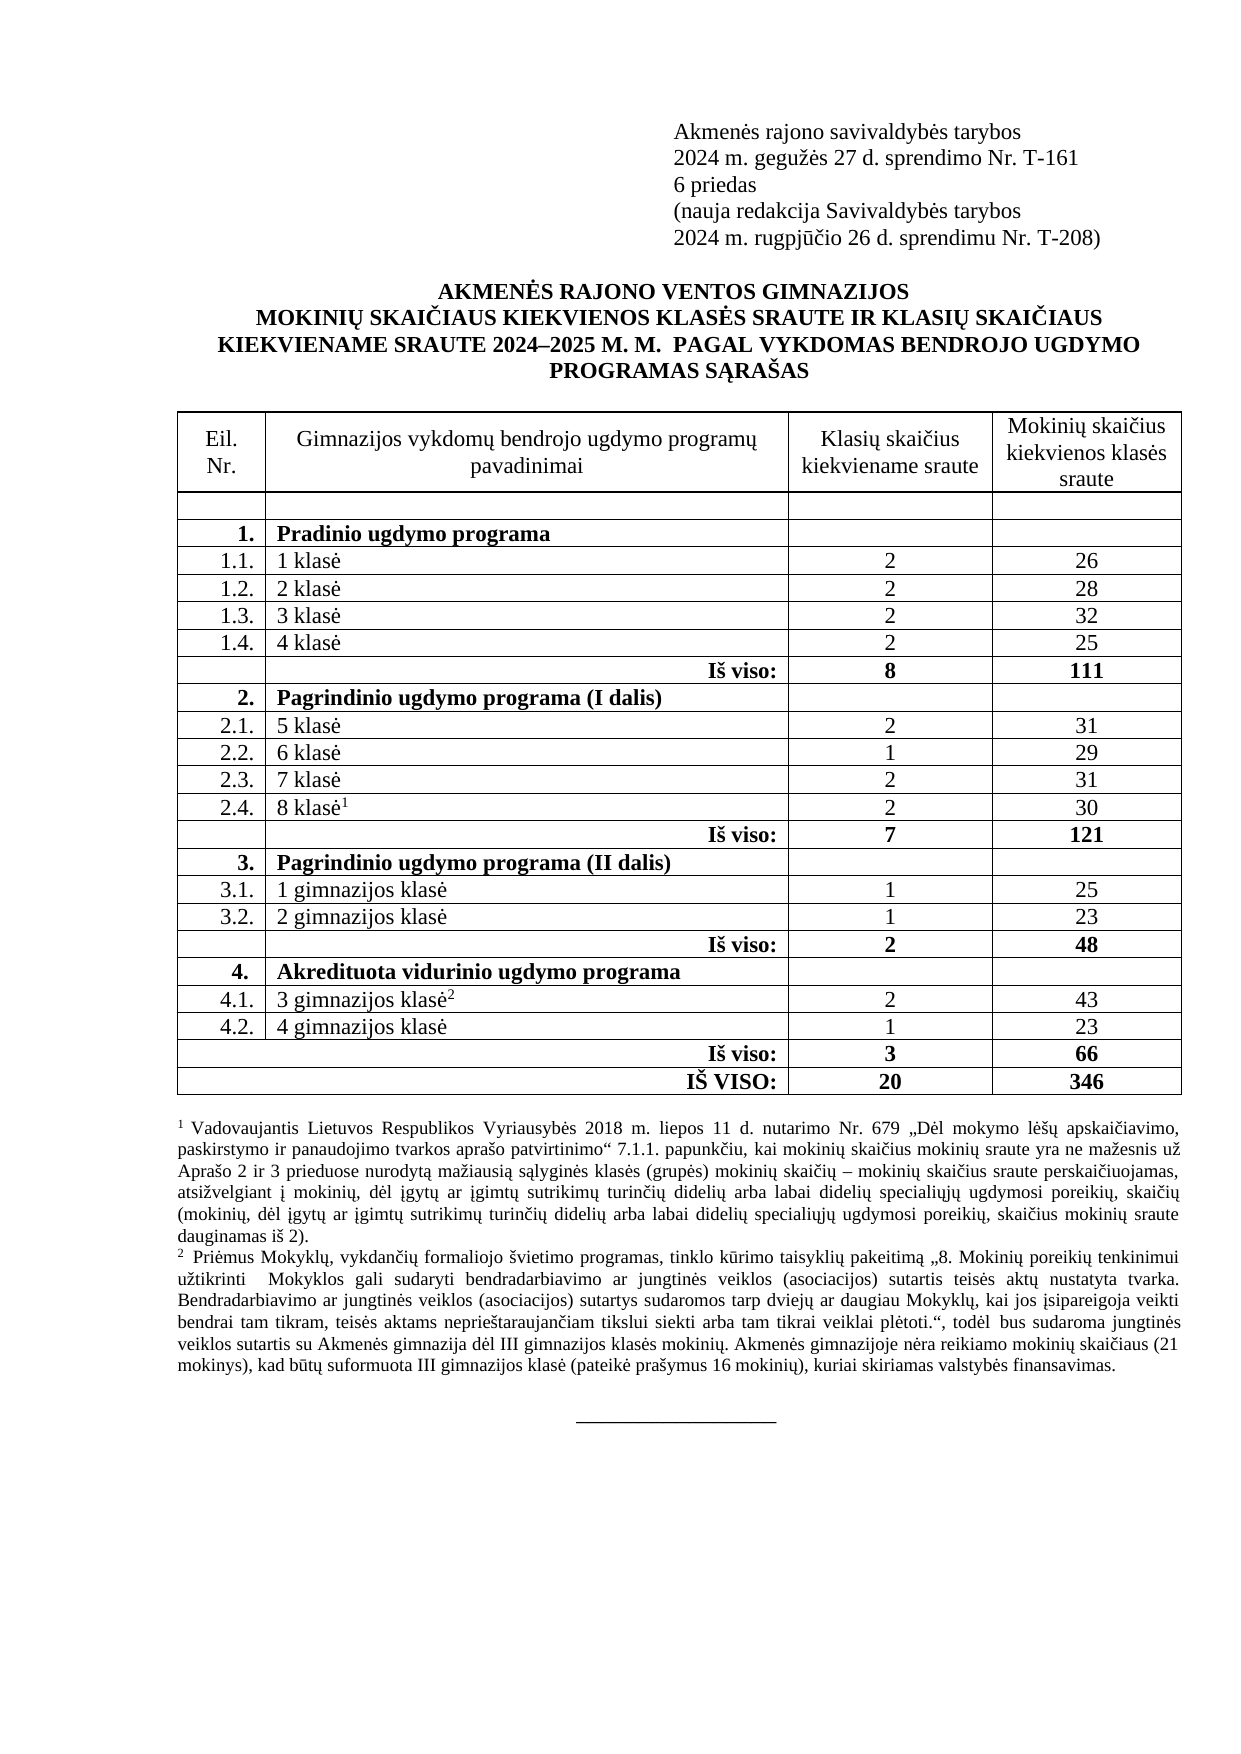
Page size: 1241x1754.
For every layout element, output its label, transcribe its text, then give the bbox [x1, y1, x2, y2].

table_cell 2.2. [178, 739, 265, 765]
table_cell 1.1. [178, 547, 265, 574]
table_cell 121 [993, 821, 1181, 848]
table_cell 2. [178, 684, 265, 711]
table_cell 20 [789, 1068, 992, 1094]
table_cell [789, 520, 992, 546]
text (nauja redakcija Savivaldybės tarybos [177, 197, 1181, 223]
text AKMENĖS RAJONO VENTOS GIMNAZIJOS [177, 278, 1181, 304]
table_cell 1.4. [178, 630, 265, 656]
table_cell 1 [789, 739, 992, 765]
table_cell Iš viso: [266, 657, 788, 683]
table_cell [993, 520, 1181, 546]
table_cell IŠ VISO: [178, 1068, 788, 1094]
table_cell [789, 958, 992, 984]
table_cell [266, 493, 788, 519]
table_cell [993, 684, 1181, 711]
table_cell 2 [789, 794, 992, 820]
table_cell [789, 684, 992, 711]
table_cell 23 [993, 1013, 1181, 1039]
table_cell 3 klasė [266, 602, 788, 628]
table_cell Pradinio ugdymo programa [266, 520, 788, 546]
table_cell 1 [789, 876, 992, 902]
table_cell Iš viso: [266, 821, 788, 848]
table_cell 346 [993, 1068, 1181, 1094]
table_cell [178, 493, 265, 519]
table_cell [789, 849, 992, 875]
table_cell 7 klasė [266, 766, 788, 793]
table_cell 25 [993, 876, 1181, 902]
table_cell 1. [178, 520, 265, 546]
table_cell Pagrindinio ugdymo programa (I dalis) [266, 684, 788, 711]
table_cell 3. [178, 849, 265, 875]
table_cell 31 [993, 766, 1181, 793]
table_cell 25 [993, 630, 1181, 656]
table_cell 1 [789, 904, 992, 930]
table_cell 4. [178, 958, 265, 984]
text MOKINIŲ SKAIČIAUS KIEKVIENOS KLASĖS SRAUTE IR KLASIŲ SKAIČIAUS KIEKVIENAME SRAUTE 2024–2025 M. M. PAGAL VYKDOMAS BENDROJO UGDYMO PROGRAMAS SĄRAŠAS [177, 304, 1181, 383]
text 2024 m. rugpjūčio 26 d. sprendimu Nr. T-208) [177, 223, 1181, 250]
table_header Eil. Nr. [178, 413, 265, 491]
table_header Mokinių skaičius kiekvienos klasės sraute [993, 413, 1181, 491]
table_cell 4 klasė [266, 630, 788, 656]
table_cell 5 klasė [266, 712, 788, 738]
table_cell 29 [993, 739, 1181, 765]
table_cell [178, 657, 265, 683]
table_cell 8 klasė1 [266, 794, 788, 820]
table_cell 2 [789, 575, 992, 601]
table_cell 8 [789, 657, 992, 683]
text Akmenės rajono savivaldybės tarybos [177, 118, 1181, 144]
table_cell 6 klasė [266, 739, 788, 765]
table_cell 2 gimnazijos klasė [266, 904, 788, 930]
table_cell Akredituota vidurinio ugdymo programa [266, 958, 788, 984]
table_cell 23 [993, 904, 1181, 930]
text ________________ [177, 1397, 1181, 1426]
table_cell 32 [993, 602, 1181, 628]
table_cell 2 [789, 630, 992, 656]
table_cell 2 [789, 547, 992, 574]
table_cell [993, 493, 1181, 519]
text 2024 m. gegužės 27 d. sprendimo Nr. T-161 [177, 144, 1181, 171]
table_cell 2 [789, 766, 992, 793]
table_cell 1.3. [178, 602, 265, 628]
table_cell 26 [993, 547, 1181, 574]
table_cell 2 [789, 931, 992, 957]
table_cell 4 gimnazijos klasė [266, 1013, 788, 1039]
table_cell [178, 931, 265, 957]
table_cell 2 [789, 986, 992, 1012]
text 6 priedas [177, 171, 1181, 197]
table_cell 3 gimnazijos klasė2 [266, 986, 788, 1012]
table_cell Iš viso: [266, 931, 788, 957]
table_cell 2 [789, 712, 992, 738]
table_cell 1 klasė [266, 547, 788, 574]
table_cell [993, 849, 1181, 875]
table_cell Pagrindinio ugdymo programa (II dalis) [266, 849, 788, 875]
table_cell 1 gimnazijos klasė [266, 876, 788, 902]
table_cell 2.3. [178, 766, 265, 793]
table_cell [178, 821, 265, 848]
table_cell 7 [789, 821, 992, 848]
table_cell 1.2. [178, 575, 265, 601]
table_cell [789, 493, 992, 519]
table_cell 2 klasė [266, 575, 788, 601]
table_header Klasių skaičius kiekviename sraute [789, 413, 992, 491]
table_cell 3.2. [178, 904, 265, 930]
table_header Gimnazijos vykdomų bendrojo ugdymo programų pavadinimai [266, 413, 788, 491]
table_cell 4.2. [178, 1013, 265, 1039]
table_cell 1 [789, 1013, 992, 1039]
table_cell 2.4. [178, 794, 265, 820]
table_cell [993, 958, 1181, 984]
table_cell 48 [993, 931, 1181, 957]
table_cell 2 [789, 602, 992, 628]
table_cell 3.1. [178, 876, 265, 902]
table_cell 111 [993, 657, 1181, 683]
table_cell 30 [993, 794, 1181, 820]
table_cell 43 [993, 986, 1181, 1012]
table_cell 4.1. [178, 986, 265, 1012]
table_cell 66 [993, 1040, 1181, 1067]
text 2 Priėmus Mokyklų, vykdančių formaliojo švietimo programas, tinklo kūrimo taisyklių pakeitimą „8. Mokinių poreikių tenkinimui užtikrinti Mokyklos gali sudaryti bendradarbiavimo ar jungtinės veiklos (asociacijos) sutartis teisės aktų nustatyta tvarka. Bendradarbiavimo ar jungtinės veiklos (asociacijos) sutartys sudaromos tarp dviejų ar daugiau Mokyklų, kai jos įsipareigoja veikti bendrai tam tikram, teisės aktams neprieštaraujančiam tikslui siekti arba tam tikrai veiklai plėtoti.“, todėl bus sudaroma jungtinės veiklos sutartis su Akmenės gimnazija dėl III gimnazijos klasės mokinių. Akmenės gimnazijoje nėra reikiamo mokinių skaičiaus (21 mokinys), kad būtų suformuota III gimnazijos klasė (pateikė prašymus 16 mokinių), kuriai skiriamas valstybės finansavimas. [177, 1246, 1181, 1376]
text 1 Vadovaujantis Lietuvos Respublikos Vyriausybės 2018 m. liepos 11 d. nutarimo Nr. 679 „Dėl mokymo lėšų apskaičiavimo, paskirstymo ir panaudojimo tvarkos aprašo patvirtinimo“ 7.1.1. papunkčiu, kai mokinių skaičius mokinių sraute yra ne mažesnis už Aprašo 2 ir 3 prieduose nurodytą mažiausią sąlyginės klasės (grupės) mokinių skaičių – mokinių skaičius sraute perskaičiuojamas, atsižvelgiant į mokinių, dėl įgytų ar įgimtų sutrikimų turinčių didelių arba labai didelių specialiųjų ugdymosi poreikių, skaičių (mokinių, dėl įgytų ar įgimtų sutrikimų turinčių didelių arba labai didelių specialiųjų ugdymosi poreikių, skaičius mokinių sraute dauginamas iš 2). [177, 1117, 1181, 1246]
table_cell 3 [789, 1040, 992, 1067]
table_cell 31 [993, 712, 1181, 738]
table_cell 2.1. [178, 712, 265, 738]
table_cell 28 [993, 575, 1181, 601]
table_cell Iš viso: [178, 1040, 788, 1067]
